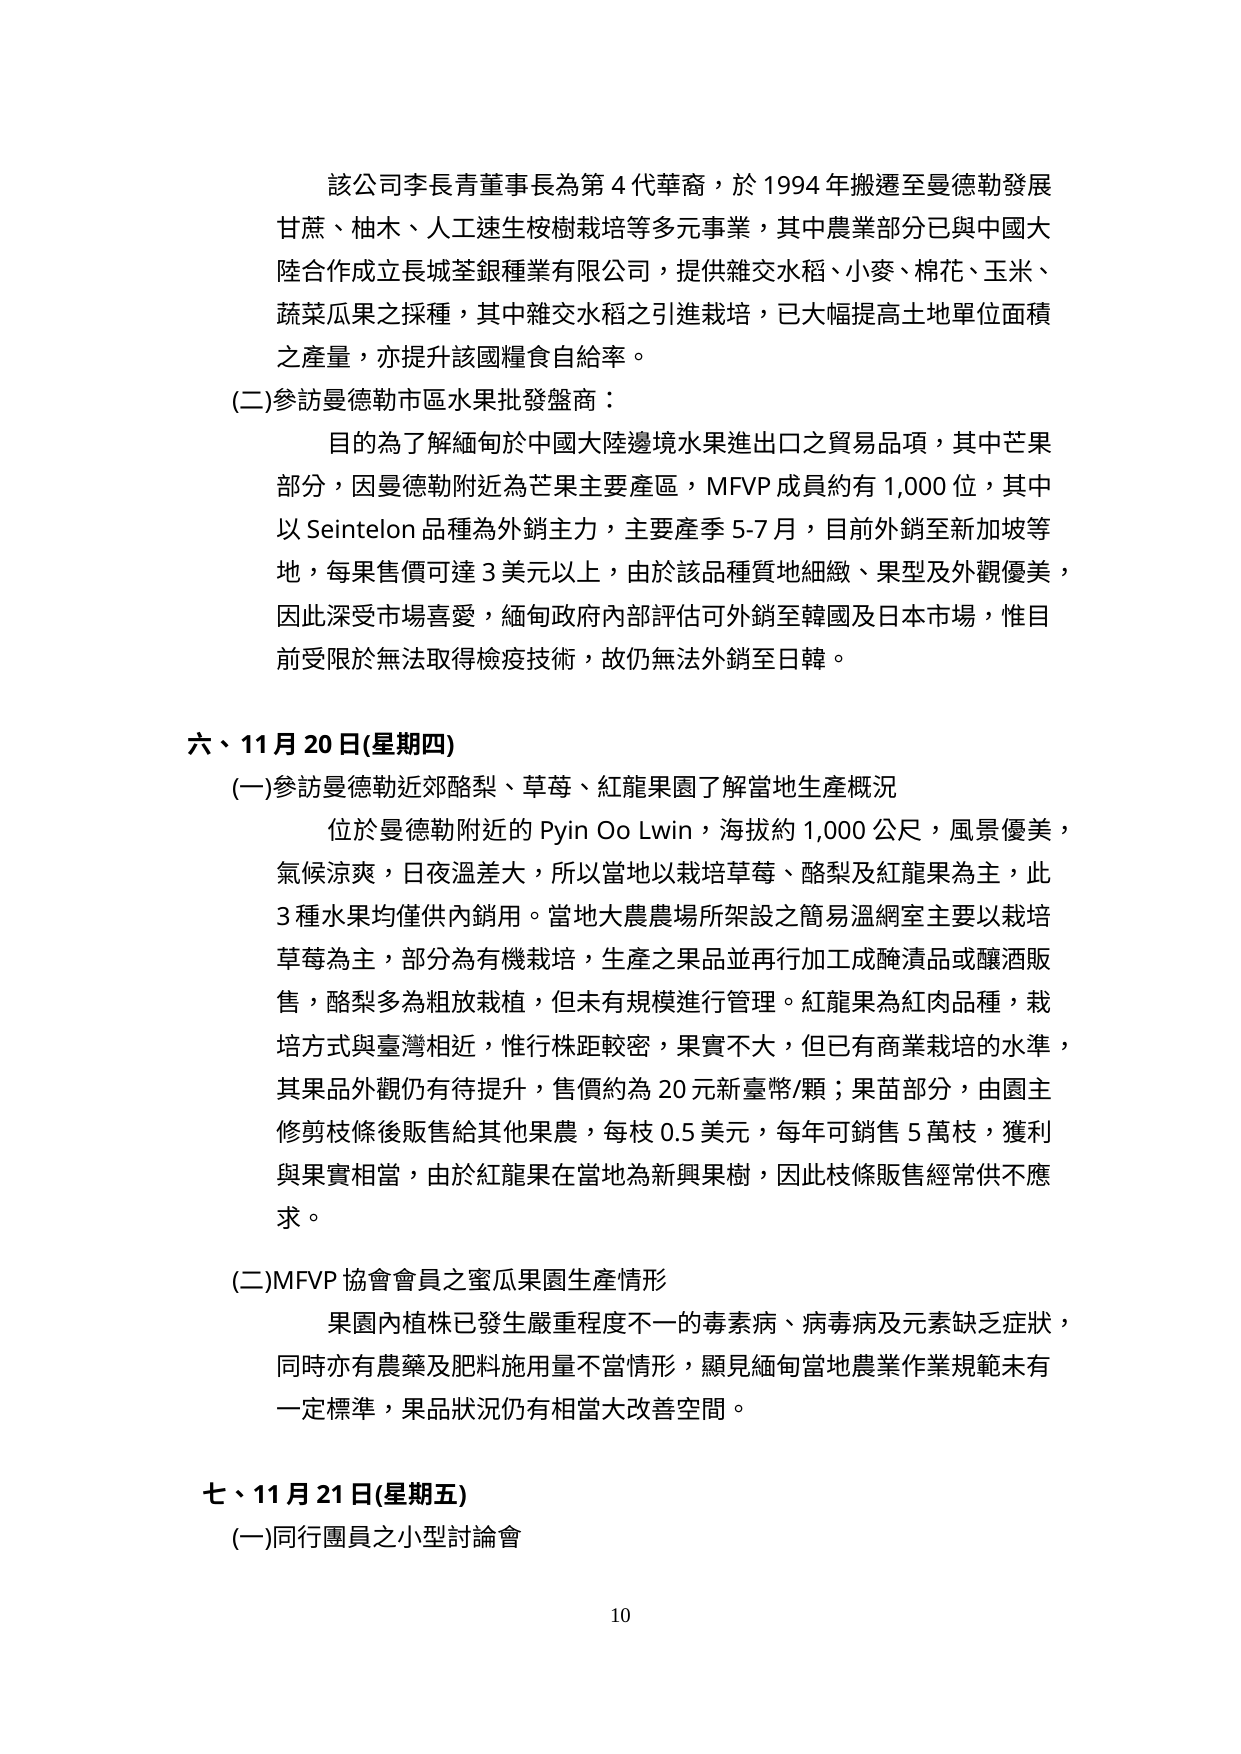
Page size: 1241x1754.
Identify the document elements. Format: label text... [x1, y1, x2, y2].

text (一)參訪曼德勒近郊酪梨、草苺、紅龍果園了解當地生產概況 [187, 767, 1053, 804]
text 果園內植株已發生嚴重程度不一的毒素病、病毒病及元素缺乏症狀，同時亦有農藥及肥料施用量不當情形，顯見緬甸當地農業作業規範未有一定標準，果品狀況仍有相當大改善空間。 [276, 1302, 1053, 1426]
list 11月20日(星期四) [187, 724, 1053, 761]
text (二)參訪曼德勒市區水果批發盤商： [187, 380, 1053, 417]
text 該公司李長青董事長為第4代華裔，於1994年搬遷至曼德勒發展甘蔗、柚木、人工速生桉樹栽培等多元事業，其中農業部分已與中國大陸合作成立長城荃銀種業有限公司，提供雜交水稻、小麥、棉花、玉米、蔬菜瓜果之採種，其中雜交水稻之引進栽培，已大幅提高土地單位面積之產量，亦提升該國糧食自給率。 [276, 164, 1053, 374]
text (二)MFVP協會會員之蜜瓜果園生產情形 [232, 1259, 1053, 1297]
text 目的為了解緬甸於中國大陸邊境水果進出口之貿易品項，其中芒果部分，因曼德勒附近為芒果主要產區，MFVP成員約有1,000位，其中以Seintelon品種為外銷主力，主要產季5-7月，目前外銷至新加坡等地，每果售價可達3美元以上，由於該品種質地細緻、果型及外觀優美，因此深受市場喜愛，緬甸政府內部評估可外銷至韓國及日本市場，惟目前受限於無法取得檢疫技術，故仍無法外銷至日韓。 [276, 423, 1053, 676]
text (一)同行團員之小型討論會 [187, 1517, 1053, 1555]
text 位於曼德勒附近的Pyin Oo Lwin，海拔約1,000公尺，風景優美，氣候涼爽，日夜溫差大，所以當地以栽培草莓、酪梨及紅龍果為主，此3種水果均僅供內銷用。當地大農農場所架設之簡易溫網室主要以栽培草莓為主，部分為有機栽培，生產之果品並再行加工成醃漬品或釀酒販售，酪梨多為粗放栽植，但未有規模進行管理。紅龍果為紅肉品種，栽培方式與臺灣相近，惟行株距較密，果實不大，但已有商業栽培的水準，其果品外觀仍有待提升，售價約為20元新臺幣/顆；果苗部分，由園主修剪枝條後販售給其他果農，每枝0.5美元，每年可銷售5萬枝，獲利與果實相當，由於紅龍果在當地為新興果樹，因此枝條販售經常供不應求。 [276, 810, 1053, 1235]
text 七、11月21日(星期五) [202, 1474, 1053, 1512]
